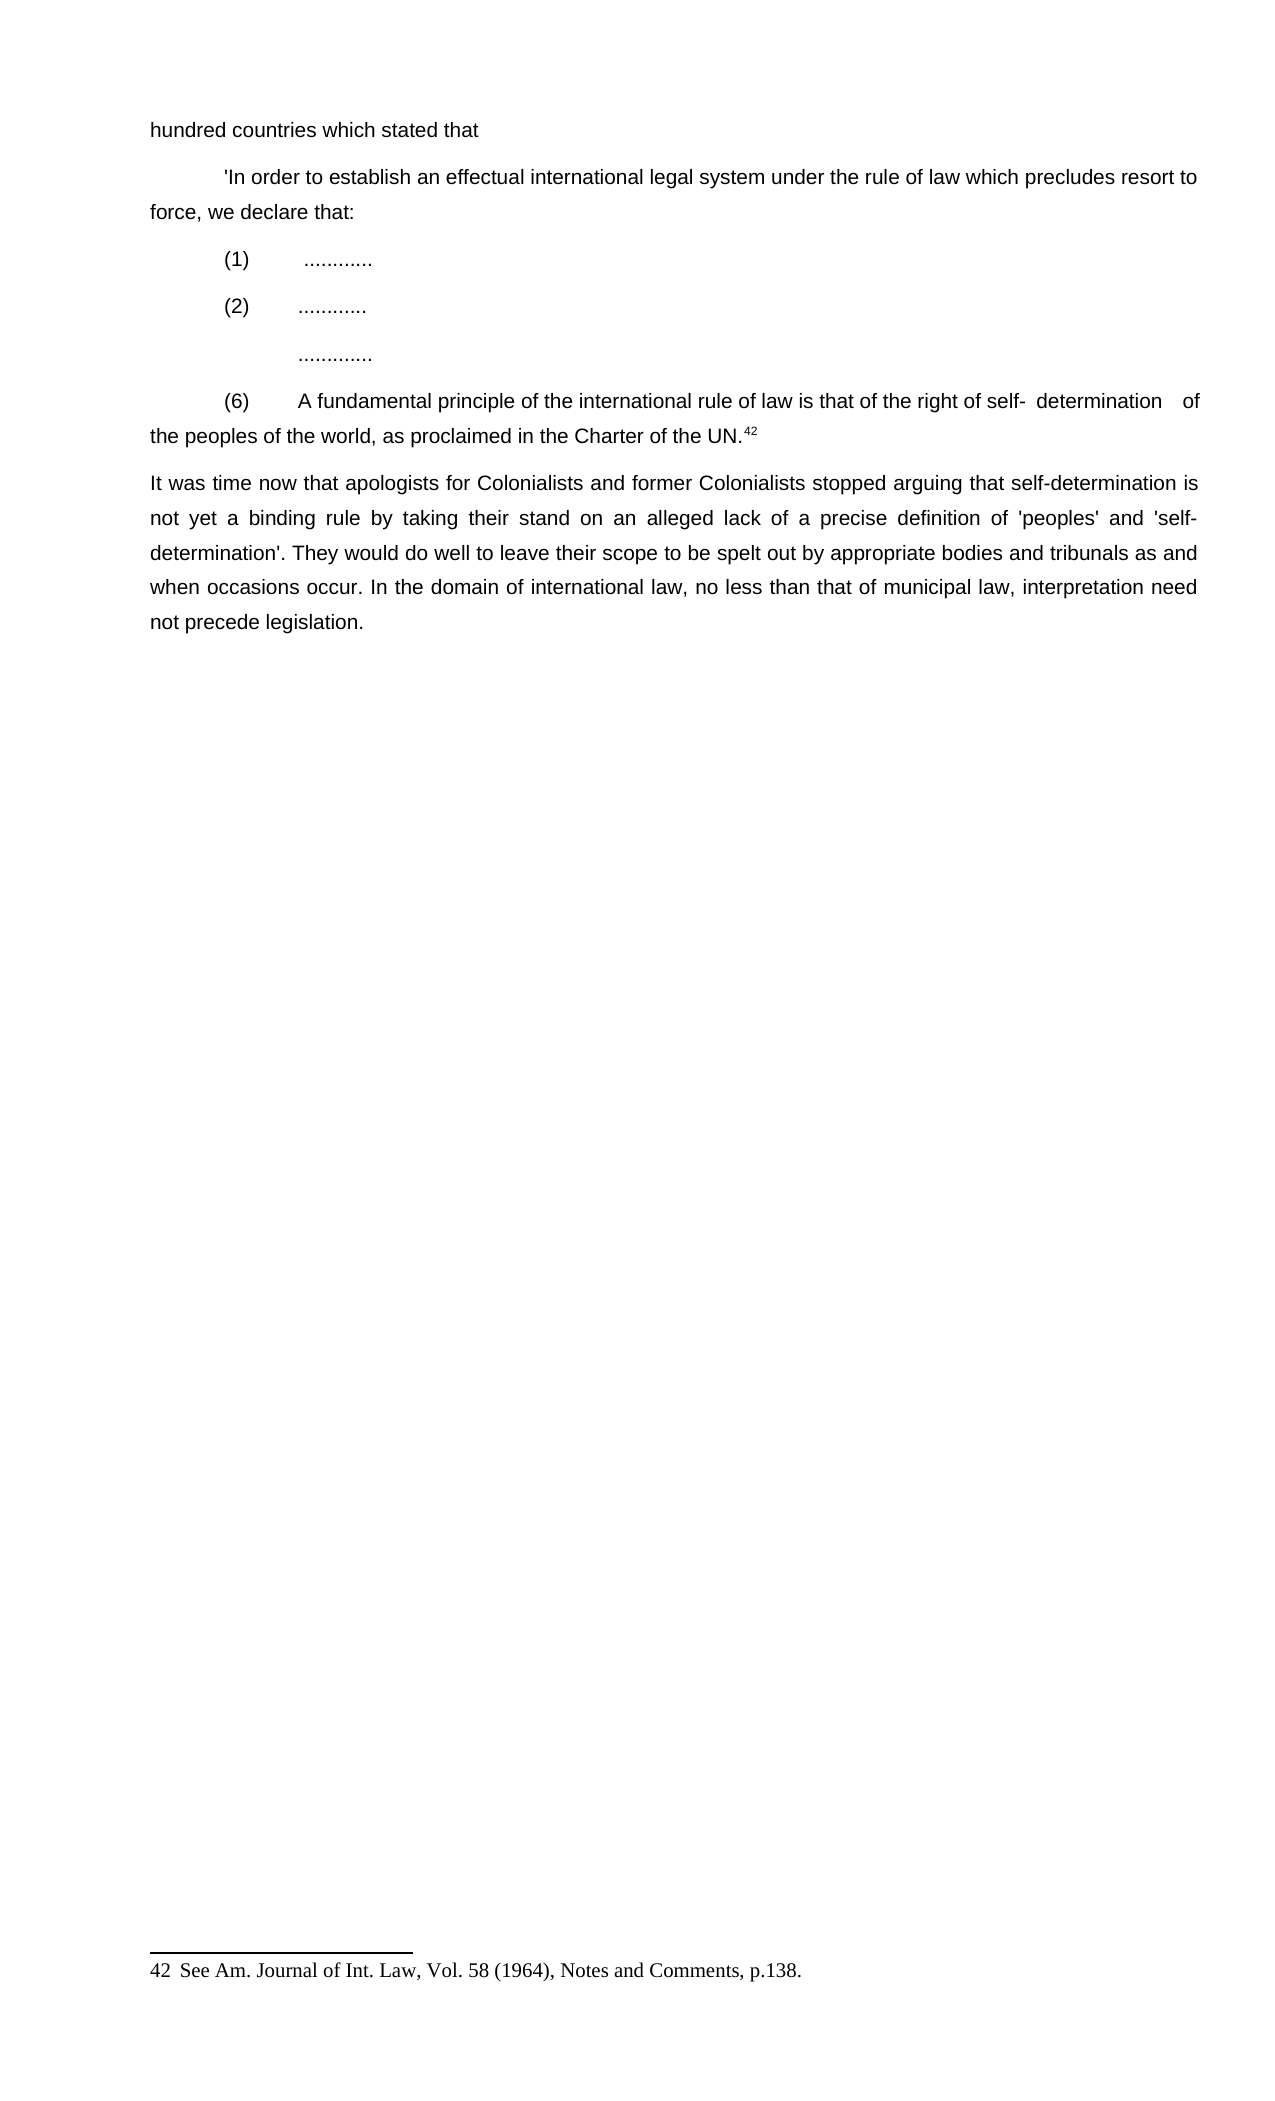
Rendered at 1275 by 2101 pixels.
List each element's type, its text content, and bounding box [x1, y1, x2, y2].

text It was time now that apologists for Colonialists and former Colonialists stopped arguing that self-determination is not yet a binding rule by taking their stand on an alleged lack of a precise definition of 'peoples' and 'self-determination'. They would do well to leave their scope to be spelt out by appropriate bodies and tribunals as and when occasions occur. In the domain of international law, no less than that of municipal law, interpretation need not precede legislation. [150, 471, 1200, 634]
text See Am. Journal of Int. Law, Vol. 58 (1964), Notes and Comments, p.138. [150, 1959, 1200, 1982]
text (1) ............ [150, 247, 1200, 271]
text (6) A fundamental principle of the international rule of law is that of the right of self- determination of the peoples of the world, as proclaimed in the Charter of the UN. [150, 389, 1200, 447]
text (2) ............ [150, 295, 1200, 318]
text ............. [150, 342, 1200, 365]
text 'In order to establish an effectual international legal system under the rule of law which precludes resort to force, we declare that: [150, 165, 1200, 223]
text hundred countries which stated that [150, 118, 1200, 141]
